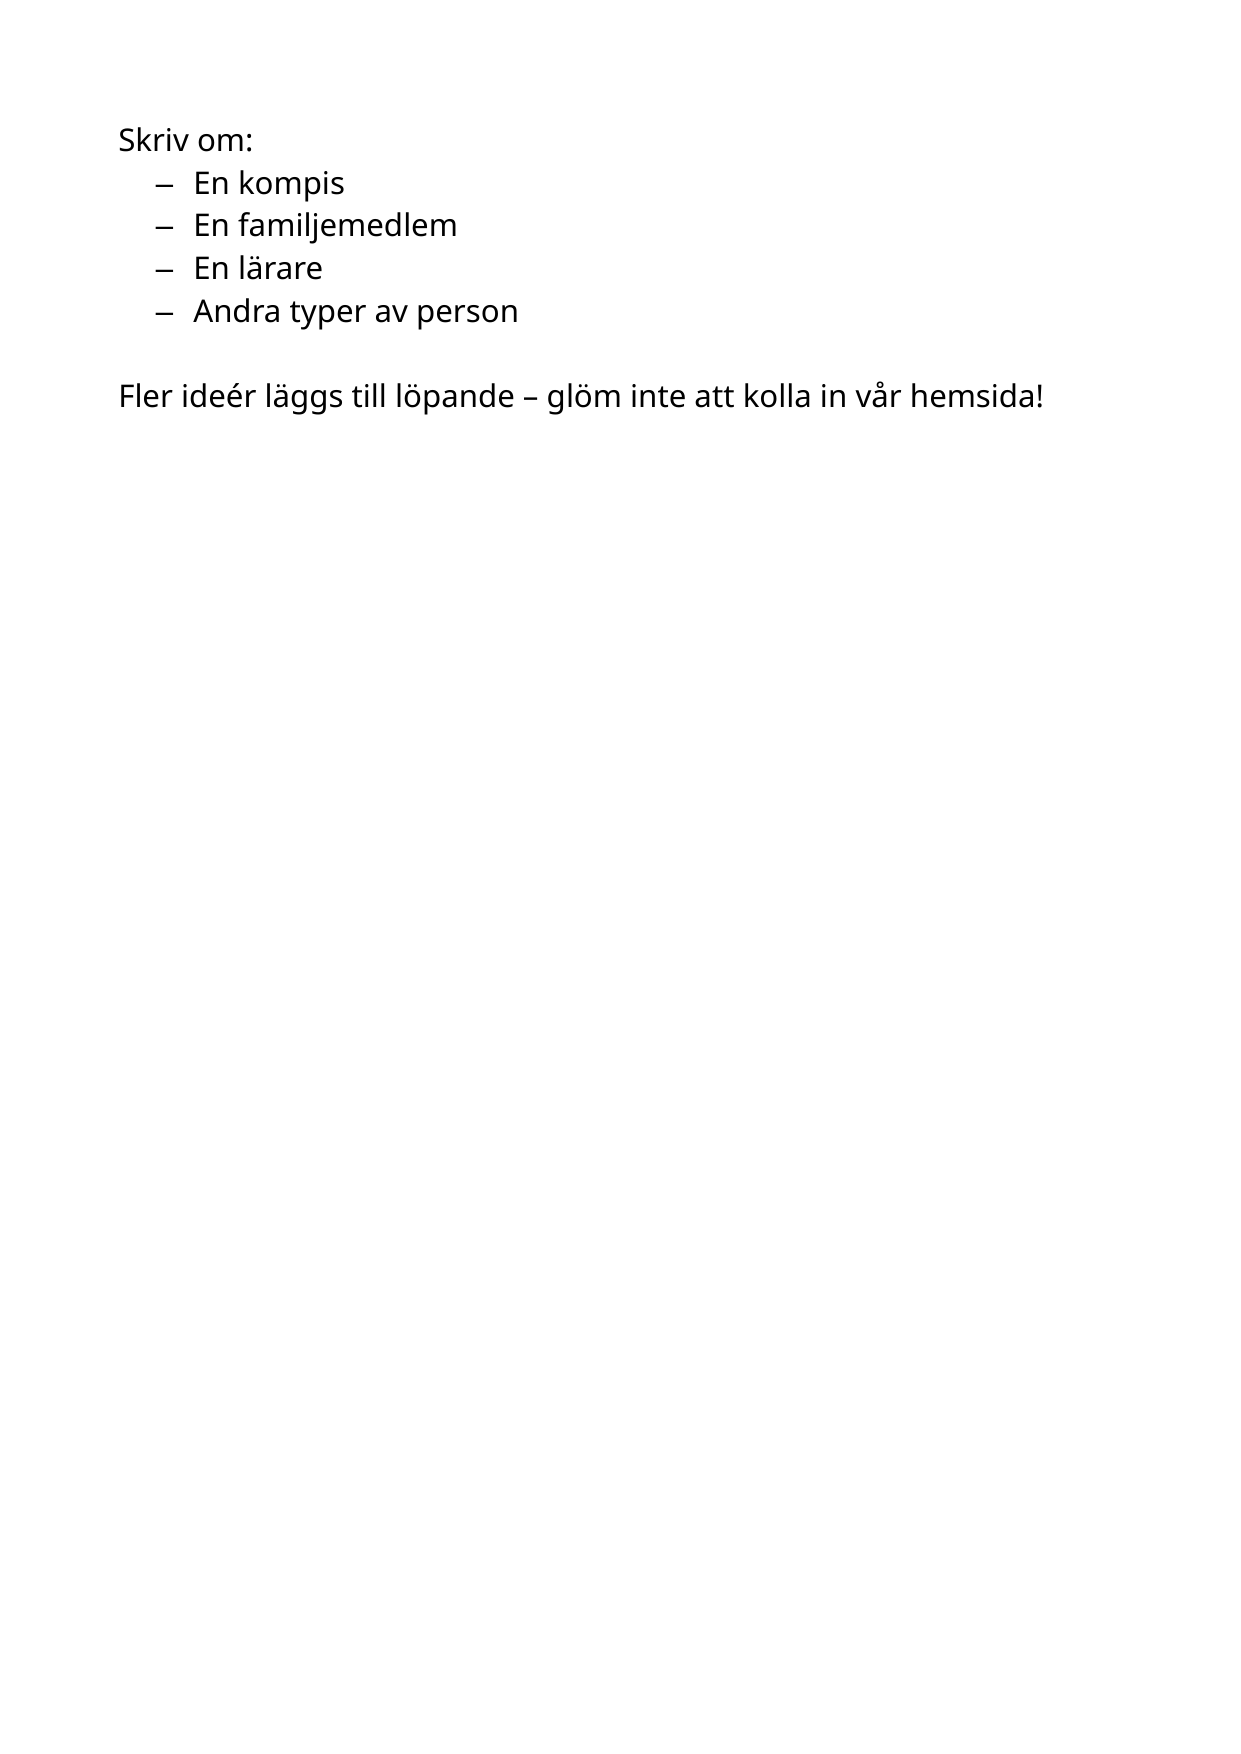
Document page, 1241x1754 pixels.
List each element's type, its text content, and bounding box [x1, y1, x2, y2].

text Fler ideér läggs till löpande – glöm inte att kolla in vår hemsida! [118, 374, 1122, 416]
text Skriv om: [118, 118, 1122, 161]
list En familjemedlem [156, 203, 1122, 246]
list En lärare [156, 246, 1122, 288]
list Andra typer av person [156, 288, 1122, 331]
list En kompis [156, 161, 1122, 203]
